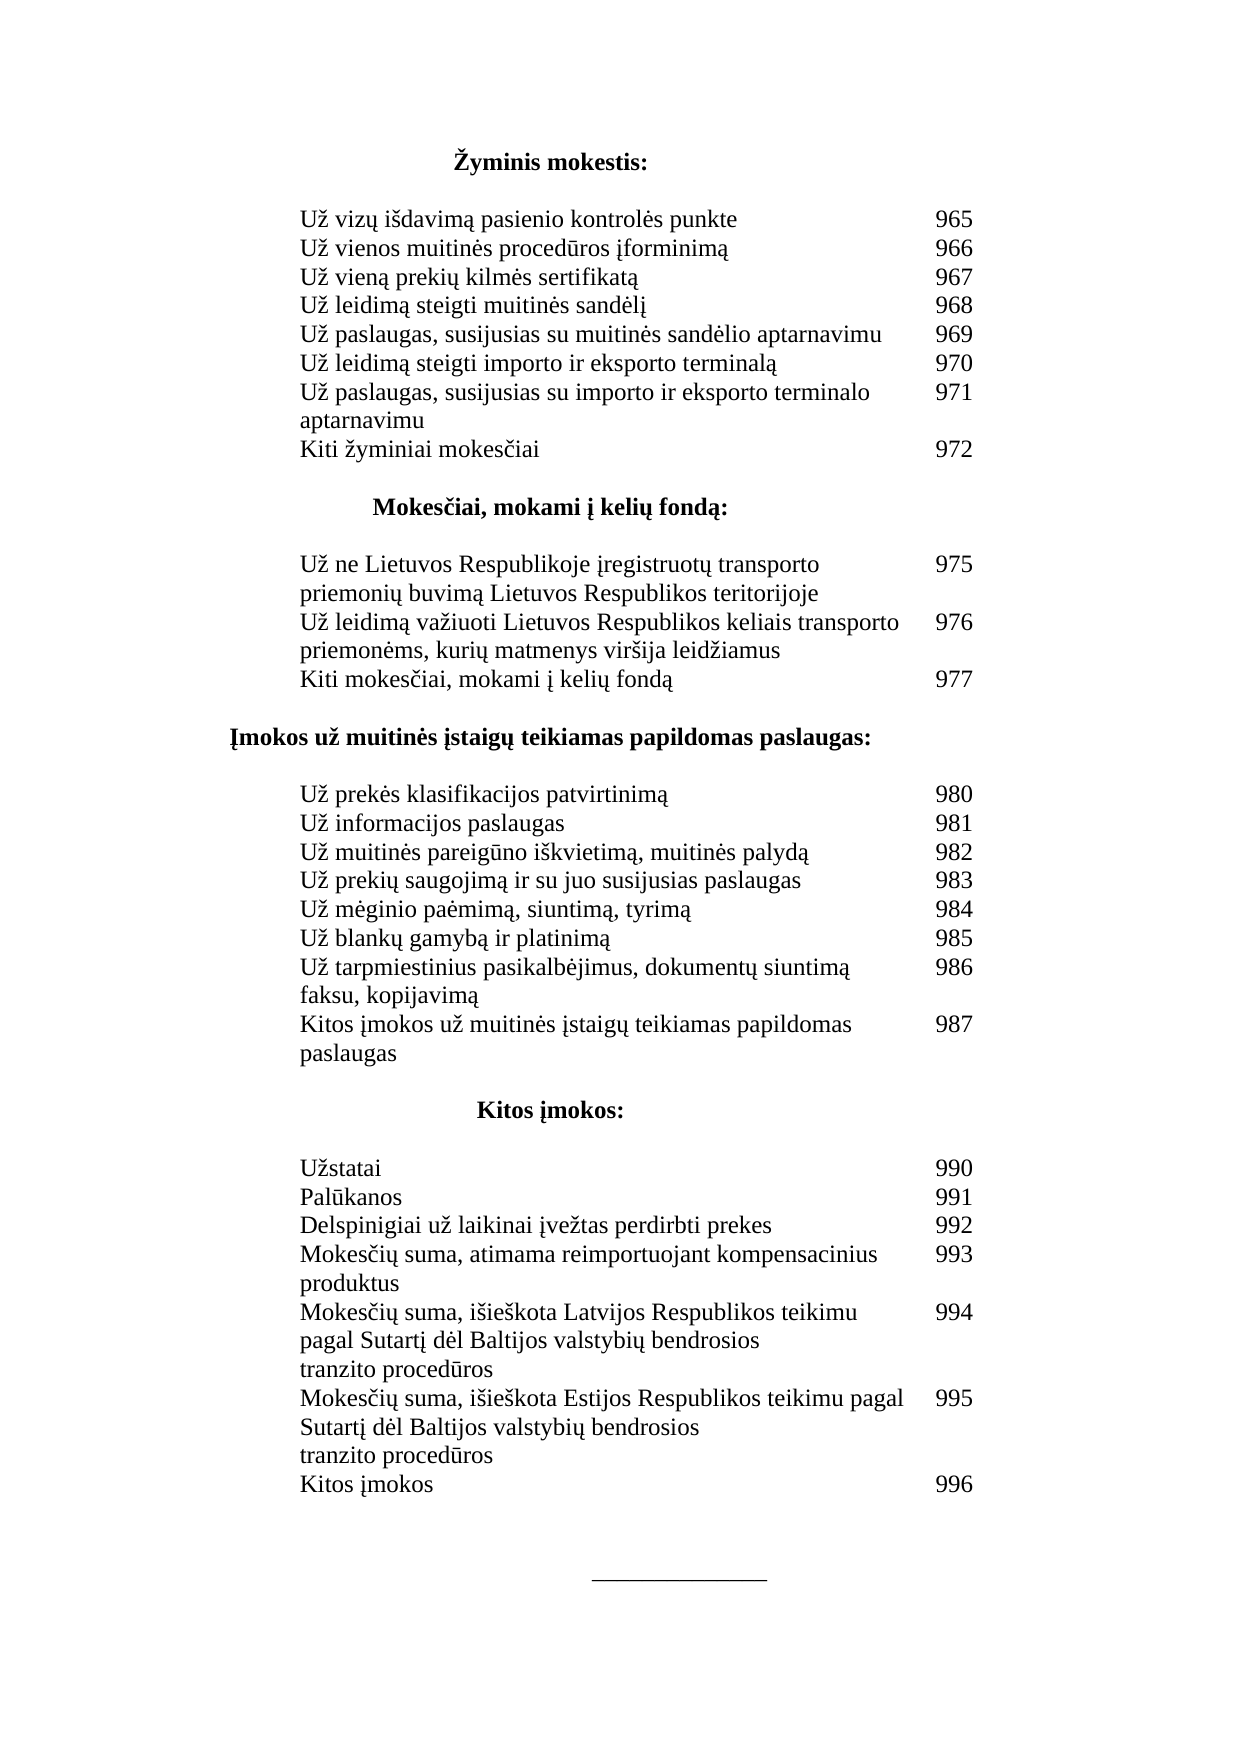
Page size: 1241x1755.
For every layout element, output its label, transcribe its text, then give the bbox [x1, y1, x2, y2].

table_cell [924, 147, 1181, 204]
table_cell [177, 549, 288, 607]
table_cell Už muitinės pareigūno iškvietimą, muitinės palydą [288, 837, 924, 866]
table_cell Už blankų gamybą ir platinimą [288, 923, 924, 952]
table_cell [924, 492, 1181, 549]
table_cell [177, 1297, 288, 1354]
table_cell 971 [924, 377, 1181, 434]
table_cell [924, 118, 1181, 147]
table_cell [177, 894, 288, 923]
table_cell 983 [924, 866, 1181, 894]
table_cell Už paslaugas, susijusias su muitinės sandėlio aptarnavimu [288, 319, 924, 348]
table_cell 996 [924, 1469, 1181, 1498]
table_cell 992 [924, 1211, 1181, 1239]
table_cell Už leidimą steigti importo ir eksporto terminalą [288, 348, 924, 377]
table_cell [177, 118, 288, 147]
table_cell Už leidimą steigti muitinės sandėlį [288, 291, 924, 319]
table_cell [177, 866, 288, 894]
table_cell [177, 607, 288, 664]
table_cell [924, 1498, 1181, 1527]
table_cell 993 [924, 1239, 1181, 1297]
table_cell 968 [924, 291, 1181, 319]
table_cell 966 [924, 233, 1181, 262]
table_cell Už vienos muitinės procedūros įforminimą [288, 233, 924, 262]
table_cell 994 [924, 1297, 1181, 1354]
table_cell [177, 1239, 288, 1297]
table_cell [177, 291, 288, 319]
table_cell Už informacijos paslaugas [288, 808, 924, 837]
table_cell [924, 1441, 1181, 1469]
table_cell [288, 1498, 924, 1527]
table_cell 995 [924, 1383, 1181, 1441]
table_cell Už tarpmiestinius pasikalbėjimus, dokumentų siuntimą faksu, kopijavimą [288, 952, 924, 1009]
table_cell [177, 262, 288, 291]
table_cell [288, 118, 924, 147]
table_cell [177, 319, 288, 348]
table_cell [924, 1096, 1181, 1153]
table_cell Žyminis mokestis: [177, 147, 924, 204]
table_cell [288, 1067, 924, 1096]
table_cell tranzito procedūros [288, 1441, 924, 1469]
table_cell 984 [924, 894, 1181, 923]
table_cell [177, 1067, 288, 1096]
table_cell Už mėginio paėmimą, siuntimą, tyrimą [288, 894, 924, 923]
table_cell Mokesčių suma, atimama reimportuojant kompensacinius produktus [288, 1239, 924, 1297]
table_cell tranzito procedūros [288, 1354, 924, 1383]
table_cell [177, 434, 288, 463]
table_cell Palūkanos [288, 1182, 924, 1211]
table_cell 985 [924, 923, 1181, 952]
table_cell Mokesčių suma, išieškota Estijos Respublikos teikimu pagal Sutartį dėl Baltijos valstybių bendrosios [288, 1383, 924, 1441]
table_cell Už prekės klasifikacijos patvirtinimą [288, 779, 924, 808]
table_cell Kiti žyminiai mokesčiai [288, 434, 924, 463]
table_cell Delspinigiai už laikinai įvežtas perdirbti prekes [288, 1211, 924, 1239]
table_cell Kiti mokesčiai, mokami į kelių fondą [288, 664, 924, 693]
table_cell 977 [924, 664, 1181, 693]
table_cell [924, 463, 1181, 492]
table_cell 986 [924, 952, 1181, 1009]
table_cell Už vizų išdavimą pasienio kontrolės punkte [288, 204, 924, 233]
table_cell 969 [924, 319, 1181, 348]
table_cell Už ne Lietuvos Respublikoje įregistruotų transporto priemonių buvimą Lietuvos Respublikos teritorijoje [288, 549, 924, 607]
table_cell 981 [924, 808, 1181, 837]
table_cell [177, 693, 288, 722]
table_cell Mokesčiai, mokami į kelių fondą: [177, 492, 924, 549]
table_cell Už prekių saugojimą ir su juo susijusias paslaugas [288, 866, 924, 894]
table_cell [177, 1469, 288, 1498]
table_cell Įmokos už muitinės įstaigų teikiamas papildomas paslaugas: [177, 722, 924, 779]
table_cell [177, 808, 288, 837]
table_cell Kitos įmokos: [177, 1096, 924, 1153]
table_cell [177, 952, 288, 1009]
table_cell [288, 463, 924, 492]
table_cell 990 [924, 1153, 1181, 1182]
table_cell [177, 1498, 288, 1527]
table_cell Už paslaugas, susijusias su importo ir eksporto terminalo aptarnavimu [288, 377, 924, 434]
table_cell [177, 1153, 288, 1182]
table_cell Už leidimą važiuoti Lietuvos Respublikos keliais transporto priemonėms, kurių matmenys viršija leidžiamus [288, 607, 924, 664]
table_cell 975 [924, 549, 1181, 607]
table_cell [924, 1067, 1181, 1096]
table_cell [177, 1182, 288, 1211]
table_cell [177, 779, 288, 808]
text ______________ [177, 1556, 1181, 1584]
table_cell 965 [924, 204, 1181, 233]
table_cell 980 [924, 779, 1181, 808]
table_cell [924, 693, 1181, 722]
table_cell 991 [924, 1182, 1181, 1211]
table_cell [177, 1354, 288, 1383]
table_cell [177, 1441, 288, 1469]
table_cell Už vieną prekių kilmės sertifikatą [288, 262, 924, 291]
table_cell [288, 693, 924, 722]
table_cell [177, 1211, 288, 1239]
table_cell 972 [924, 434, 1181, 463]
table_cell [924, 1354, 1181, 1383]
table_cell [177, 664, 288, 693]
table_cell [177, 377, 288, 434]
table_cell Užstatai [288, 1153, 924, 1182]
table_cell [177, 233, 288, 262]
table_cell 976 [924, 607, 1181, 664]
table_cell 970 [924, 348, 1181, 377]
table_cell [177, 923, 288, 952]
table_cell [177, 1383, 288, 1441]
table_cell 967 [924, 262, 1181, 291]
table_cell [177, 837, 288, 866]
table_cell [924, 722, 1181, 779]
table_cell [177, 348, 288, 377]
table_cell Mokesčių suma, išieškota Latvijos Respublikos teikimu pagal Sutartį dėl Baltijos valstybių bendrosios [288, 1297, 924, 1354]
table_cell Kitos įmokos [288, 1469, 924, 1498]
table_cell [177, 204, 288, 233]
table_cell Kitos įmokos už muitinės įstaigų teikiamas papildomas paslaugas [288, 1009, 924, 1067]
table_cell 982 [924, 837, 1181, 866]
table_cell [177, 1009, 288, 1067]
table_cell 987 [924, 1009, 1181, 1067]
table_cell [177, 463, 288, 492]
